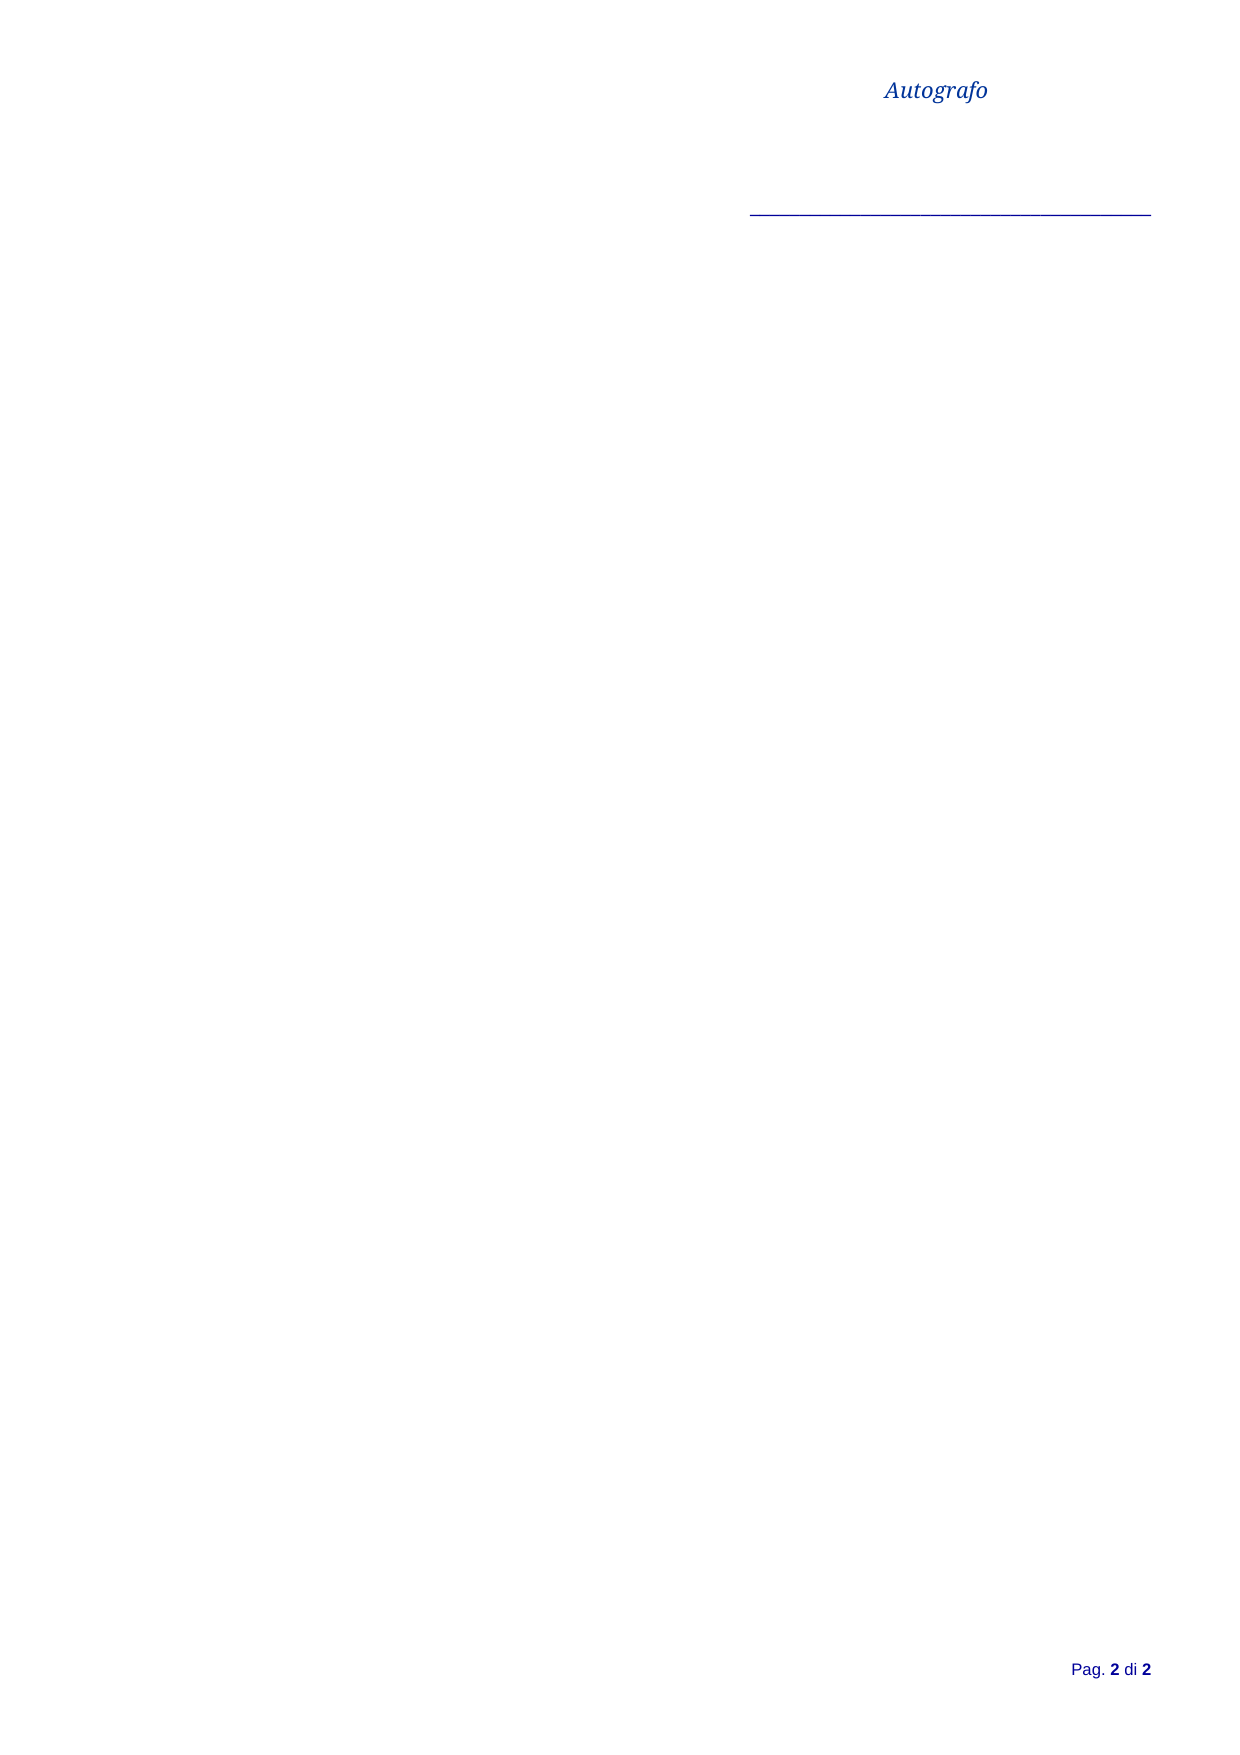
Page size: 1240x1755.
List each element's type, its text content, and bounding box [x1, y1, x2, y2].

text Autografo [126, 75, 1151, 105]
text ________________________________________ [126, 190, 1151, 220]
